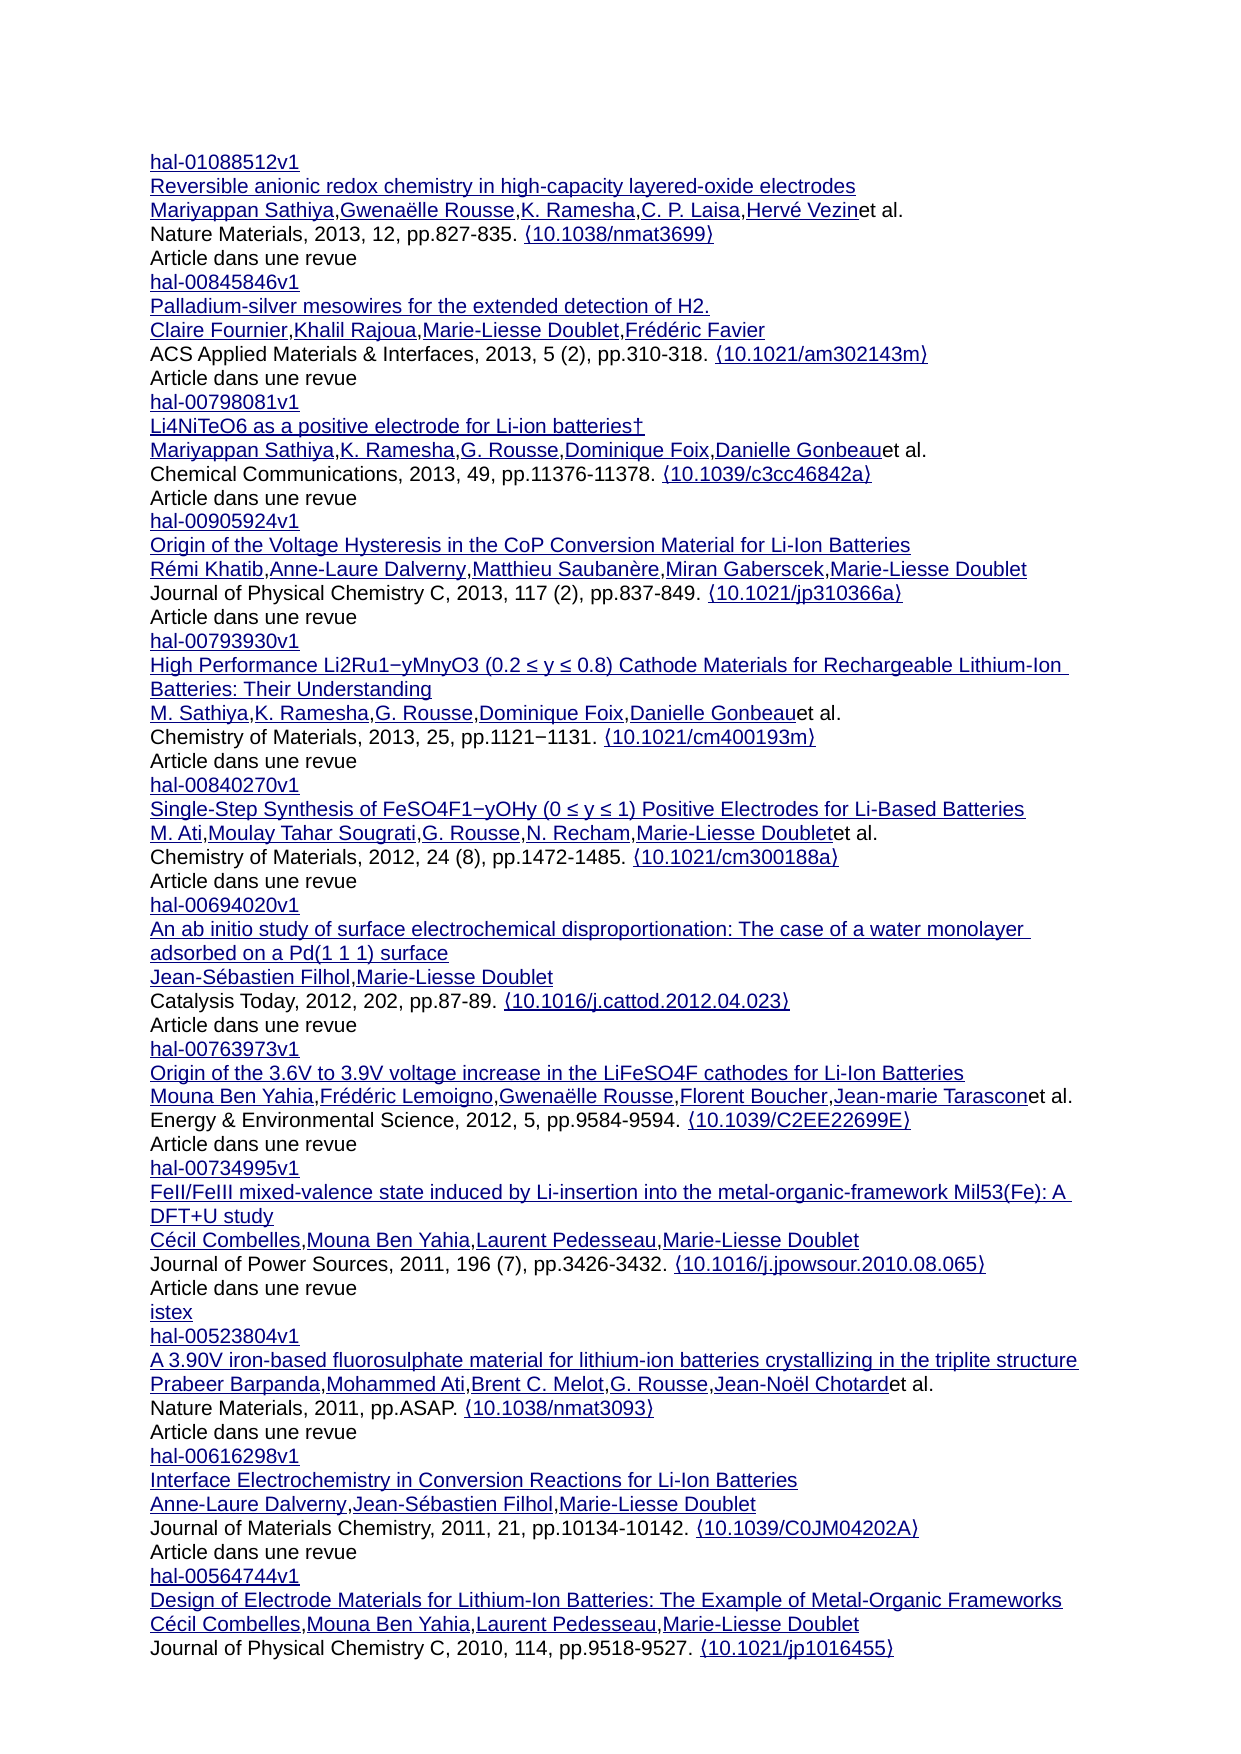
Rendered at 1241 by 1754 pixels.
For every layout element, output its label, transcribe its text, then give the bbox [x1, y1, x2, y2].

table_cell FeII/FeIII mixed-valence state induced by Li-insertion into the metal-organic-framework Mil53(Fe): A DFT+U study Cécil Combelles,Mouna Ben Yahia,Laurent Pedesseau,Marie-Liesse Doublet Journal of Power Sources, 2011, 196 (7), pp.3426-3432. ⟨10.1016/j.jpowsour.2010.08.065⟩ Article dans une revue istex hal-00523804v1 [150, 1180, 1090, 1348]
table_cell Single-Step Synthesis of FeSO4F1−yOHy (0 ≤ y ≤ 1) Positive Electrodes for Li-Based Batteries M. Ati,Moulay Tahar Sougrati,G. Rousse,N. Recham,Marie-Liesse Doubletet al. Chemistry of Materials, 2012, 24 (8), pp.1472-1485. ⟨10.1021/cm300188a⟩ Article dans une revue hal-00694020v1 [150, 797, 1090, 917]
table_cell Reversible anionic redox chemistry in high-capacity layered-oxide electrodes Mariyappan Sathiya,Gwenaëlle Rousse,K. Ramesha,C. P. Laisa,Hervé Vezinet al. Nature Materials, 2013, 12, pp.827-835. ⟨10.1038/nmat3699⟩ Article dans une revue hal-00845846v1 [150, 174, 1090, 294]
table_cell Design of Electrode Materials for Lithium-Ion Batteries: The Example of Metal-Organic Frameworks Cécil Combelles,Mouna Ben Yahia,Laurent Pedesseau,Marie-Liesse Doublet Journal of Physical Chemistry C, 2010, 114, pp.9518-9527. ⟨10.1021/jp1016455⟩ [150, 1588, 1090, 1659]
table_cell Origin of the 3.6V to 3.9V voltage increase in the LiFeSO4F cathodes for Li-Ion Batteries Mouna Ben Yahia,Frédéric Lemoigno,Gwenaëlle Rousse,Florent Boucher,Jean‐marie Tarasconet al. Energy & Environmental Science, 2012, 5, pp.9584-9594. ⟨10.1039/C2EE22699E⟩ Article dans une revue hal-00734995v1 [150, 1060, 1090, 1180]
table_cell hal-01088512v1 [150, 150, 1090, 174]
table_cell An ab initio study of surface electrochemical disproportionation: The case of a water monolayer adsorbed on a Pd(1 1 1) surface Jean-Sébastien Filhol,Marie-Liesse Doublet Catalysis Today, 2012, 202, pp.87-89. ⟨10.1016/j.cattod.2012.04.023⟩ Article dans une revue hal-00763973v1 [150, 917, 1090, 1060]
table_cell Palladium-silver mesowires for the extended detection of H2. Claire Fournier,Khalil Rajoua,Marie-Liesse Doublet,Frédéric Favier ACS Applied Materials & Interfaces, 2013, 5 (2), pp.310-318. ⟨10.1021/am302143m⟩ Article dans une revue hal-00798081v1 [150, 294, 1090, 413]
table_cell Li4NiTeO6 as a positive electrode for Li-ion batteries† Mariyappan Sathiya,K. Ramesha,G. Rousse,Dominique Foix,Danielle Gonbeauet al. Chemical Communications, 2013, 49, pp.11376-11378. ⟨10.1039/c3cc46842a⟩ Article dans une revue hal-00905924v1 [150, 414, 1090, 533]
table_cell Interface Electrochemistry in Conversion Reactions for Li-Ion Batteries Anne-Laure Dalverny,Jean-Sébastien Filhol,Marie-Liesse Doublet Journal of Materials Chemistry, 2011, 21, pp.10134-10142. ⟨10.1039/C0JM04202A⟩ Article dans une revue hal-00564744v1 [150, 1468, 1090, 1587]
table_cell Origin of the Voltage Hysteresis in the CoP Conversion Material for Li-Ion Batteries Rémi Khatib,Anne-Laure Dalverny,Matthieu Saubanère,Miran Gaberscek,Marie-Liesse Doublet Journal of Physical Chemistry C, 2013, 117 (2), pp.837-849. ⟨10.1021/jp310366a⟩ Article dans une revue hal-00793930v1 [150, 533, 1090, 653]
table_cell High Performance Li2Ru1−yMnyO3 (0.2 ≤ y ≤ 0.8) Cathode Materials for Rechargeable Lithium-Ion Batteries: Their Understanding M. Sathiya,K. Ramesha,G. Rousse,Dominique Foix,Danielle Gonbeauet al. Chemistry of Materials, 2013, 25, pp.1121−1131. ⟨10.1021/cm400193m⟩ Article dans une revue hal-00840270v1 [150, 653, 1090, 797]
table_cell A 3.90V iron-based fluorosulphate material for lithium-ion batteries crystallizing in the triplite structure Prabeer Barpanda,Mohammed Ati,Brent C. Melot,G. Rousse,Jean-Noël Chotardet al. Nature Materials, 2011, pp.ASAP. ⟨10.1038/nmat3093⟩ Article dans une revue hal-00616298v1 [150, 1348, 1090, 1468]
